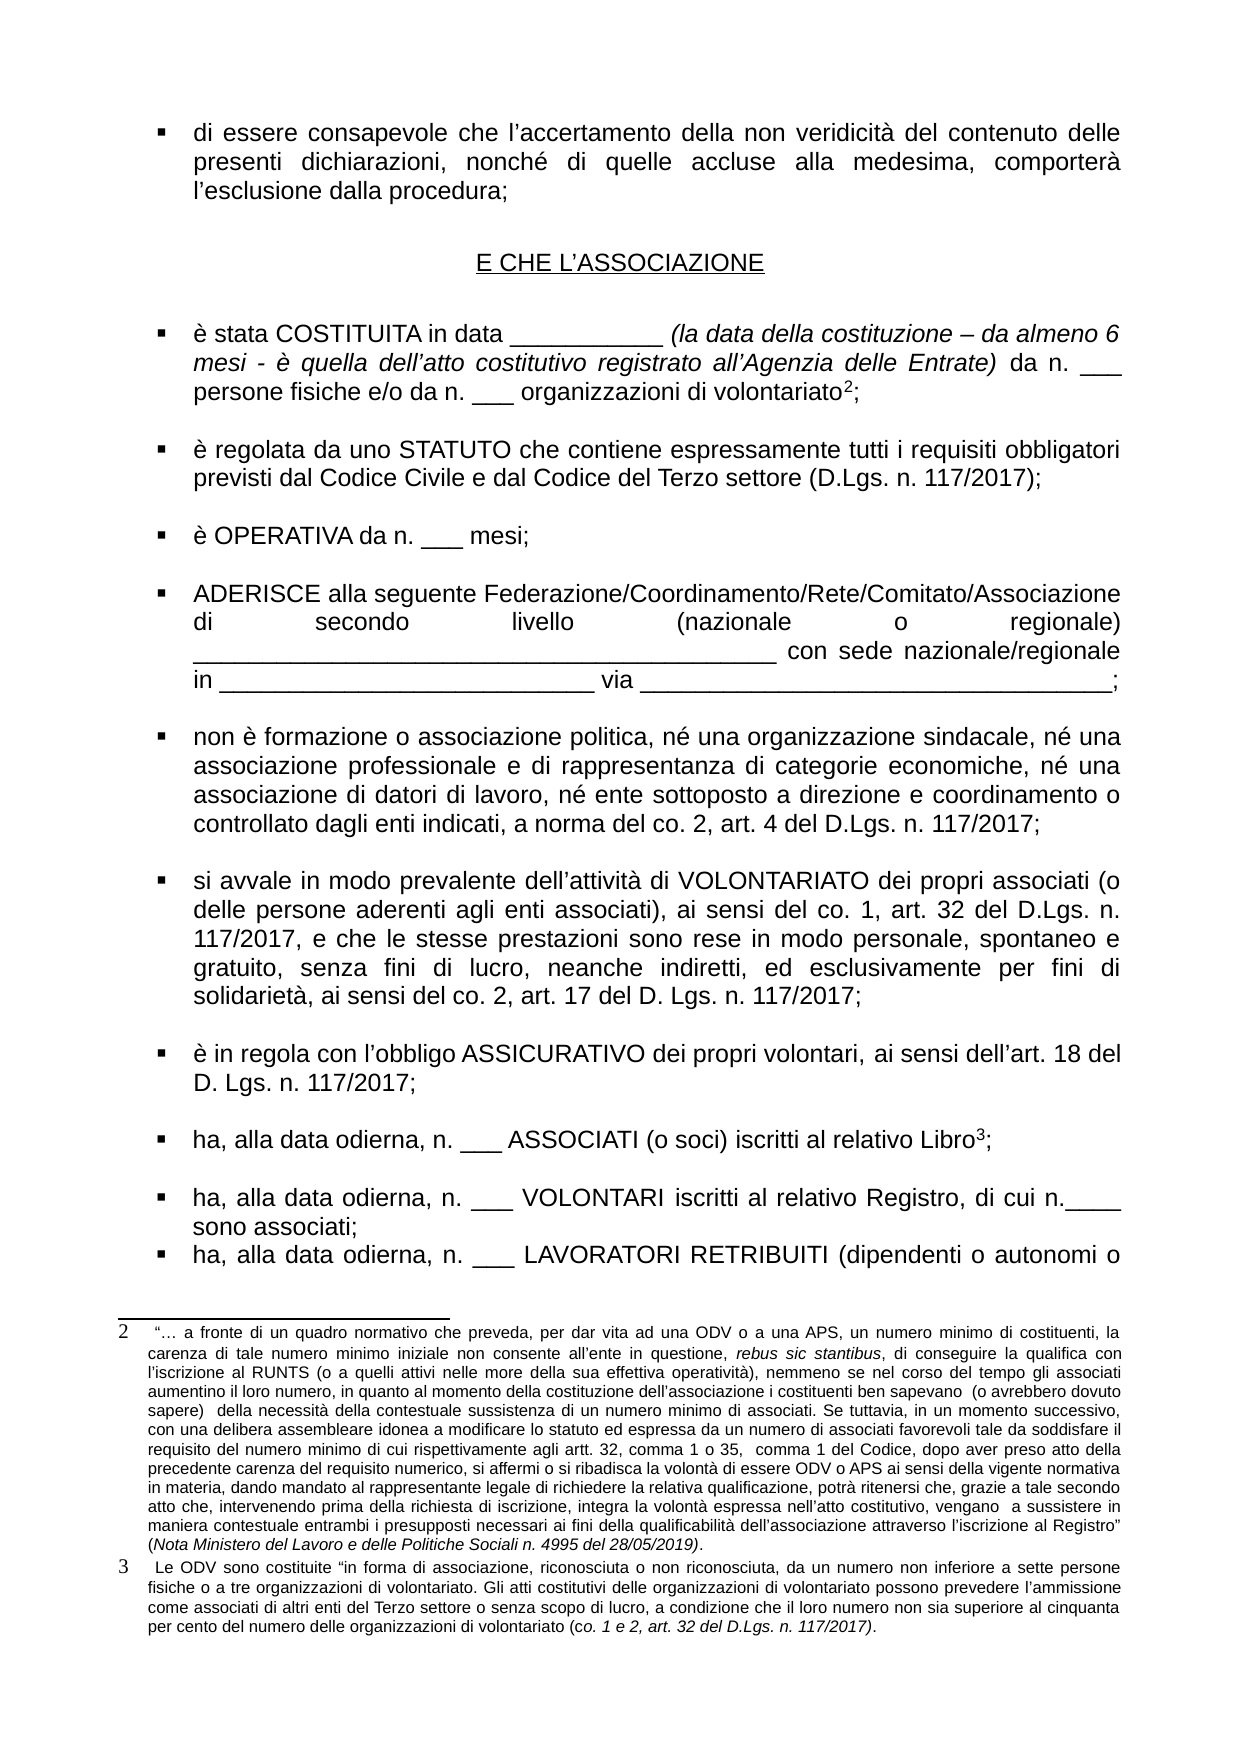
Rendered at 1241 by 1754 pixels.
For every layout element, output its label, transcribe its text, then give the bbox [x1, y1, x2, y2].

text E CHE L’ASSOCIAZIONE [118, 248, 1122, 276]
list non è formazione o associazione politica, né una organizzazione sindacale, né una associazione professionale e di rappresentanza di categorie economiche, né una associazione di datori di lavoro, né ente sottoposto a direzione e coordinamento o controllato dagli enti indicati, a norma del co. 2, art. 4 del D.Lgs. n. 117/2017; [156, 722, 1122, 837]
list ha, alla data odierna, n. ___ LAVORATORI RETRIBUITI (dipendenti o autonomi o collaboratori); [155, 1240, 1122, 1269]
list ha, alla data odierna, n. ___ VOLONTARI iscritti al relativo Registro, di cui n.____ sono associati; [155, 1183, 1122, 1240]
list si avvale in modo prevalente dell’attività di VOLONTARIATO dei propri associati (o delle persone aderenti agli enti associati), ai sensi del co. 1, art. 32 del D.Lgs. n. 117/2017, e che le stesse prestazioni sono rese in modo personale, spontaneo e gratuito, senza fini di lucro, neanche indiretti, ed esclusivamente per fini di solidarietà, ai sensi del co. 2, art. 17 del D. Lgs. n. 117/2017; [156, 866, 1122, 1010]
list “… a fronte di un quadro normativo che preveda, per dar vita ad una ODV o a una APS, un numero minimo di costituenti, la carenza di tale numero minimo iniziale non consente all’ente in questione, rebus sic stantibus, di conseguire la qualifica con l’iscrizione al RUNTS (o a quelli attivi nelle more della sua effettiva operatività), nemmeno se nel corso del tempo gli associati aumentino il loro numero, in quanto al momento della costituzione dell’associazione i costituenti ben sapevano (o avrebbero dovuto sapere) della necessità della contestuale sussistenza di un numero minimo di associati. Se tuttavia, in un momento successivo, con una delibera assembleare idonea a modificare lo statuto ed espressa da un numero di associati favorevoli tale da soddisfare il requisito del numero minimo di cui rispettivamente agli artt. 32, comma 1 o 35, comma 1 del Codice, dopo aver preso atto della precedente carenza del requisito numerico, si affermi o si ribadisca la volontà di essere ODV o APS ai sensi della vigente normativa in materia, dando mandato al rappresentante legale di richiedere la relativa qualificazione, potrà ritenersi che, grazie a tale secondo atto che, intervenendo prima della richiesta di iscrizione, integra la volontà espressa nell’atto costitutivo, vengano a sussistere in maniera contestuale entrambi i presupposti necessari ai fini della qualificabilità dell’associazione attraverso l’iscrizione al Registro” (Nota Ministero del Lavoro e delle Politiche Sociali n. 4995 del 28/05/2019). [118, 1319, 1122, 1554]
list è OPERATIVA da n. ___ mesi; [156, 521, 1122, 550]
list di essere consapevole che l’accertamento della non veridicità del contenuto delle presenti dichiarazioni, nonché di quelle accluse alla medesima, comporterà l’esclusione dalla procedura; [156, 118, 1122, 204]
list è in regola con l’obbligo ASSICURATIVO dei propri volontari, ai sensi dell’art. 18 del D. Lgs. n. 117/2017; [156, 1039, 1122, 1096]
list Le ODV sono costituite “in forma di associazione, riconosciuta o non riconosciuta, da un numero non inferiore a sette persone fisiche o a tre organizzazioni di volontariato. Gli atti costitutivi delle organizzazioni di volontariato possono prevedere l’ammissione come associati di altri enti del Terzo settore o senza scopo di lucro, a condizione che il loro numero non sia superiore al cinquanta per cento del numero delle organizzazioni di volontariato (co. 1 e 2, art. 32 del D.Lgs. n. 117/2017). [118, 1554, 1122, 1636]
list è regolata da uno STATUTO che contiene espressamente tutti i requisiti obbligatori previsti dal Codice Civile e dal Codice del Terzo settore (D.Lgs. n. 117/2017); [156, 434, 1122, 492]
list ha, alla data odierna, n. ___ ASSOCIATI (o soci) iscritti al relativo Libro; [155, 1125, 1122, 1154]
list è stata COSTITUITA in data ___________ (la data della costituzione – da almeno 6 mesi - è quella dell’atto costitutivo registrato all’Agenzia delle Entrate) da n. ___ persone fisiche e/o da n. ___ organizzazioni di volontariato; [156, 319, 1122, 406]
list ADERISCE alla seguente Federazione/Coordinamento/Rete/Comitato/Associazione di secondo livello (nazionale o regionale) __________________________________________ con sede nazionale/regionale in ___________________________ via __________________________________; [156, 578, 1122, 694]
